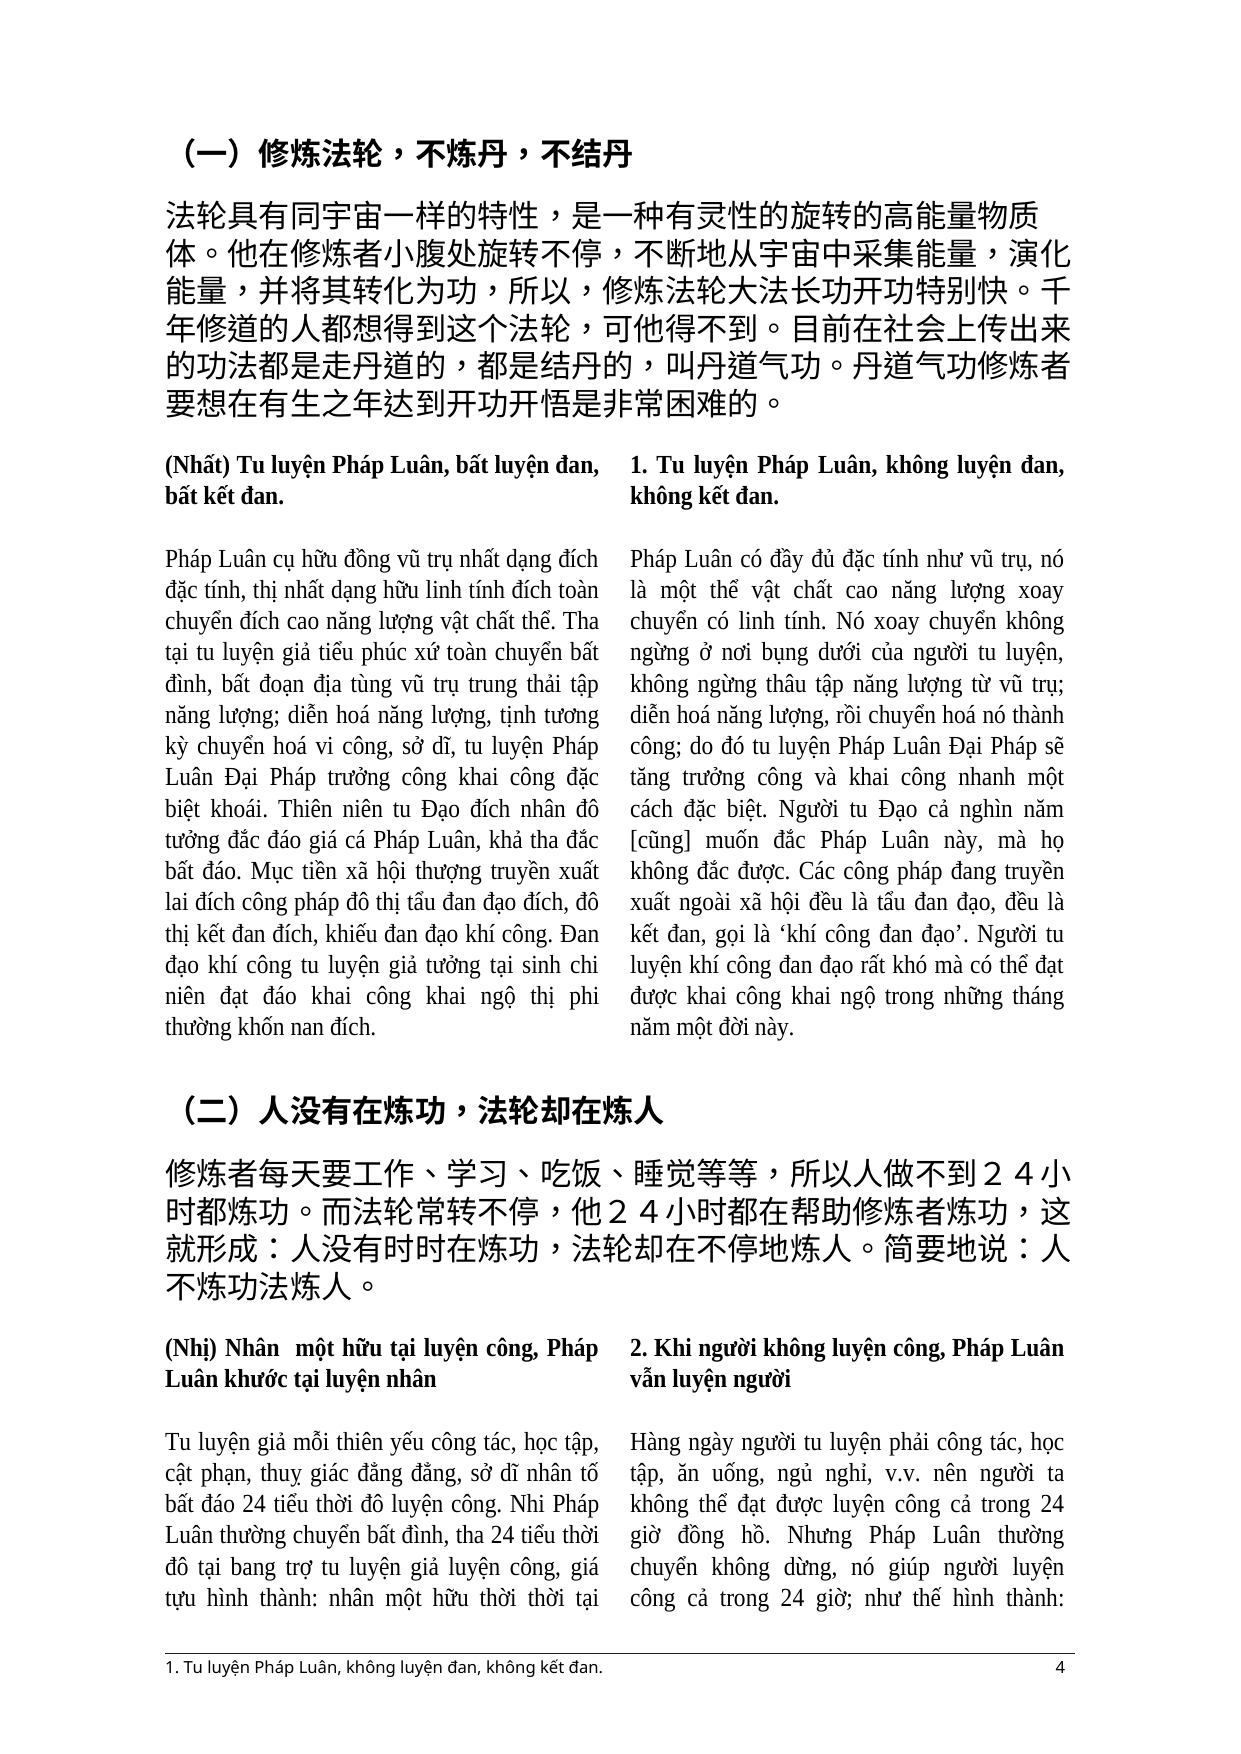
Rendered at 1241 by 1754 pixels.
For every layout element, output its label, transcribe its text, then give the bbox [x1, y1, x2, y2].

text 修炼者每天要工作、学习、吃饭、睡觉等等，所以人做不到２４小时都炼功。而法轮常转不停，他２４小时都在帮助修炼者炼功，这就形成：人没有时时在炼功，法轮却在不停地炼人。简要地说：人不炼功法炼人。 [165, 1156, 1075, 1306]
text （一）修炼法轮，不炼丹，不结丹 [165, 135, 1075, 172]
text （二）人没有在炼功，法轮却在炼人 [165, 1093, 1075, 1130]
table_header (Nhị) Nhân một hữu tại luyện công, Pháp Luân khước tại luyện nhân Tu luyện giả mỗi thiên yếu công tác, học tập, cật phạn, thuỵ giác đẳng đẳng, sở dĩ nhân tố bất đáo 24 tiểu thời đô luyện công. Nhi Pháp Luân thường chuyển bất đình, tha 24 tiểu thời đô tại bang trợ tu luyện giả luyện công, giá tựu hình thành: nhân một hữu thời thời tại [150, 1331, 615, 1612]
table_header 2. Khi người không luyện công, Pháp Luân vẫn luyện người Hàng ngày người tu luyện phải công tác, học tập, ăn uống, ngủ nghỉ, v.v. nên người ta không thể đạt được luyện công cả trong 24 giờ đồng hồ. Nhưng Pháp Luân thường chuyển không dừng, nó giúp người luyện công cả trong 24 giờ; như thế hình thành: [615, 1331, 1080, 1612]
text 法轮具有同宇宙一样的特性，是一种有灵性的旋转的高能量物质体。他在修炼者小腹处旋转不停，不断地从宇宙中采集能量，演化能量，并将其转化为功，所以，修炼法轮大法长功开功特别快。千年修道的人都想得到这个法轮，可他得不到。目前在社会上传出来的功法都是走丹道的，都是结丹的，叫丹道气功。丹道气功修炼者要想在有生之年达到开功开悟是非常困难的。 [165, 198, 1075, 423]
table_header (Nhất) Tu luyện Pháp Luân, bất luyện đan, bất kết đan. Pháp Luân cụ hữu đồng vũ trụ nhất dạng đích đặc tính, thị nhất dạng hữu linh tính đích toàn chuyển đích cao năng lượng vật chất thể. Tha tại tu luyện giả tiểu phúc xứ toàn chuyển bất đình, bất đoạn địa tùng vũ trụ trung thải tập năng lượng; diễn hoá năng lượng, tịnh tương kỳ chuyển hoá vi công, sở dĩ, tu luyện Pháp Luân Đại Pháp trưởng công khai công đặc biệt khoái. Thiên niên tu Đạo đích nhân đô tưởng đắc đáo giá cá Pháp Luân, khả tha đắc bất đáo. Mục tiền xã hội thượng truyền xuất lai đích công pháp đô thị tẩu đan đạo đích, đô thị kết đan đích, khiếu đan đạo khí công. Đan đạo khí công tu luyện giả tưởng tại sinh chi niên đạt đáo khai công khai ngộ thị phi thường khốn nan đích. [150, 448, 615, 1042]
table_header 1. Tu luyện Pháp Luân, không luyện đan, không kết đan. Pháp Luân có đầy đủ đặc tính như vũ trụ, nó là một thể vật chất cao năng lượng xoay chuyển có linh tính. Nó xoay chuyển không ngừng ở nơi bụng dưới của người tu luyện, không ngừng thâu tập năng lượng từ vũ trụ; diễn hoá năng lượng, rồi chuyển hoá nó thành công; do đó tu luyện Pháp Luân Đại Pháp sẽ tăng trưởng công và khai công nhanh một cách đặc biệt. Người tu Đạo cả nghìn năm [cũng] muốn đắc Pháp Luân này, mà họ không đắc được. Các công pháp đang truyền xuất ngoài xã hội đều là tẩu đan đạo, đều là kết đan, gọi là ‘khí công đan đạo’. Người tu luyện khí công đan đạo rất khó mà có thể đạt được khai công khai ngộ trong những tháng năm một đời này. [615, 448, 1080, 1042]
